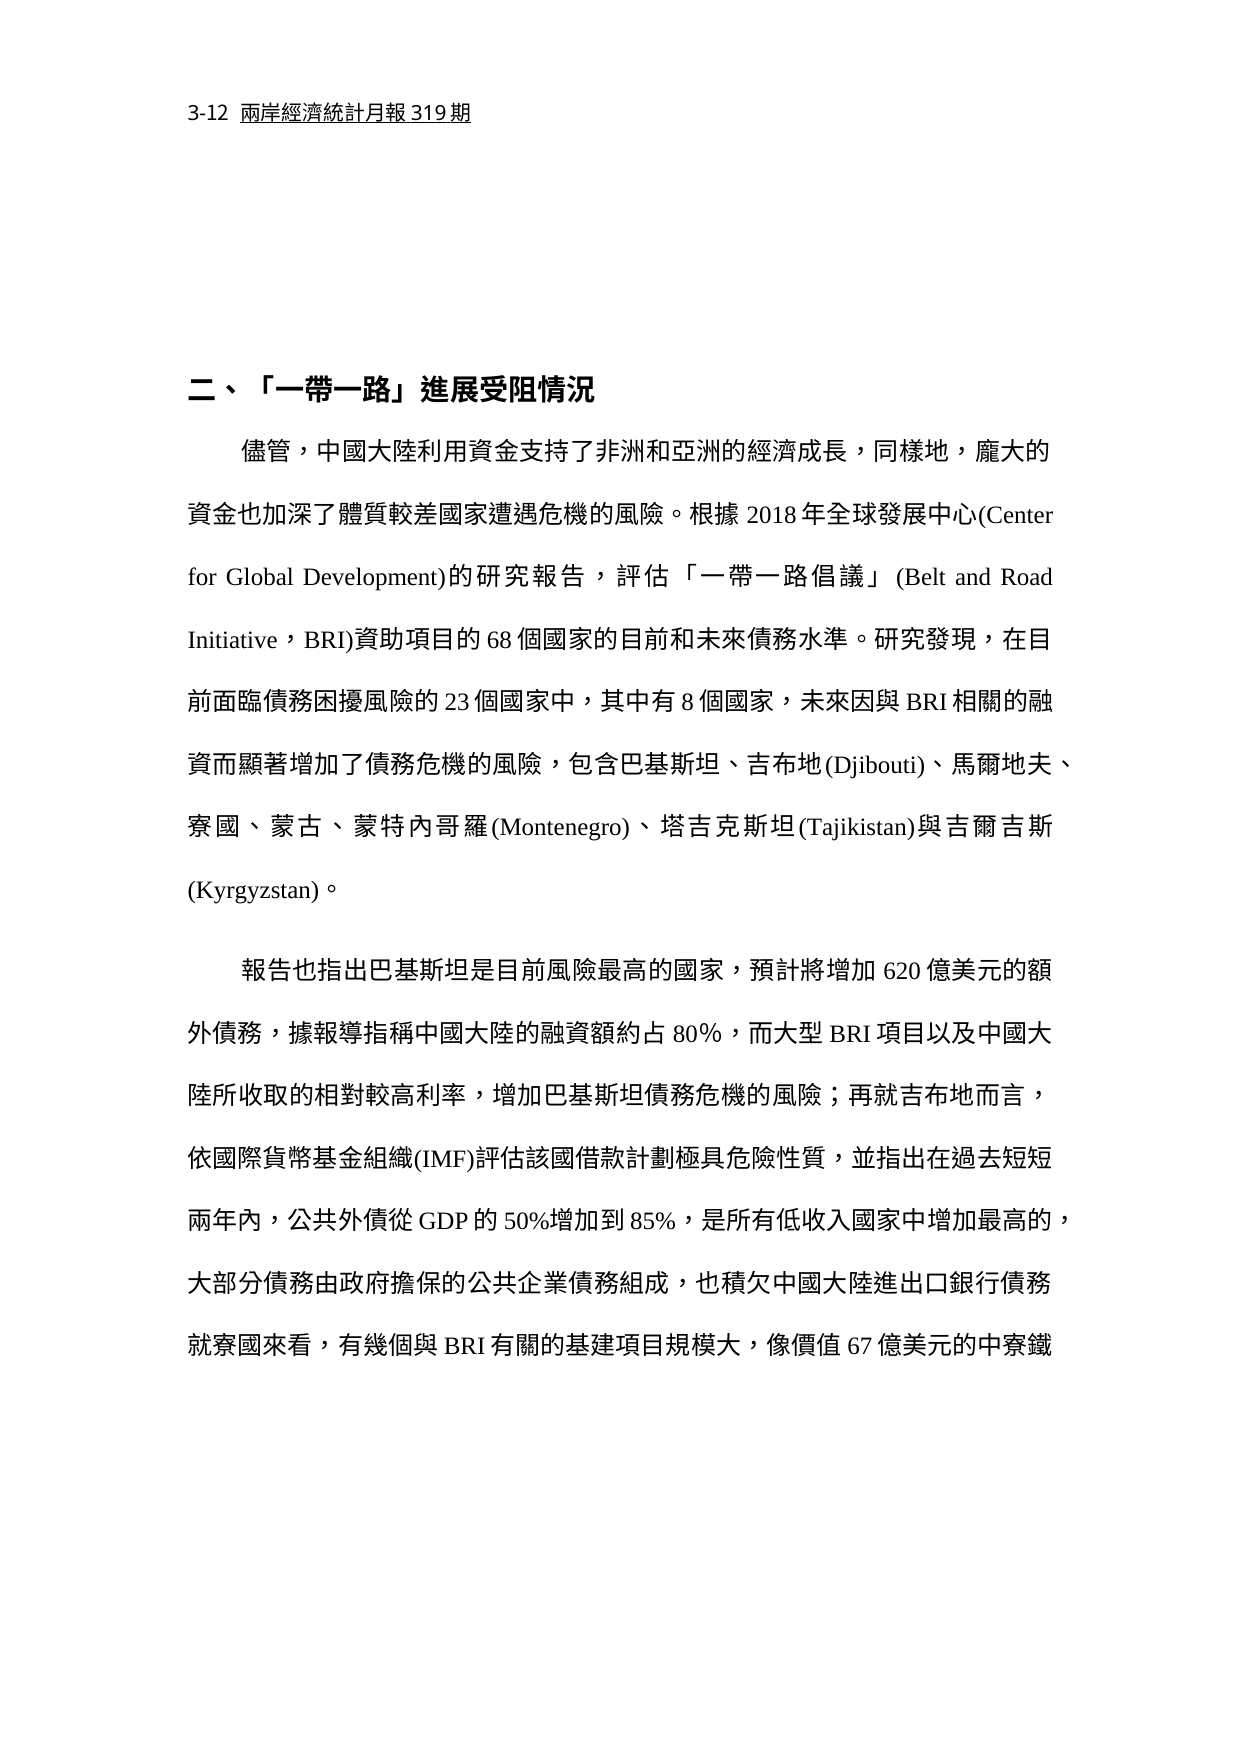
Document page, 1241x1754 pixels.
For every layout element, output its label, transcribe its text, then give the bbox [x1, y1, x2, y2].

text 報告也指出巴基斯坦是目前風險最高的國家，預計將增加620億美元的額外債務，據報導指稱中國大陸的融資額約占80％，而大型BRI項目以及中國大陸所收取的相對較高利率，增加巴基斯坦債務危機的風險；再就吉布地而言，依國際貨幣基金組織(IMF)評估該國借款計劃極具危險性質，並指出在過去短短兩年內，公共外債從GDP的50%增加到85%，是所有低收入國家中增加最高的，大部分債務由政府擔保的公共企業債務組成，也積欠中國大陸進出口銀行債務；就寮國來看，有幾個與BRI有關的基建項目規模大，像價值67億美元的中寮鐵路，幾乎占該國國內生產總值的一半，這也導致IMF警告東南亞最貧窮的國家之一的寮國，該項目可能威脅到國家償還債務的能力。 [187, 927, 1053, 1364]
text 二、「一帶一路」進展受阻情況 [187, 346, 1053, 408]
text 儘管，中國大陸利用資金支持了非洲和亞洲的經濟成長，同樣地，龐大的資金也加深了體質較差國家遭遇危機的風險。根據2018年全球發展中心(Center for Global Development)的研究報告，評估「一帶一路倡議」(Belt and Road Initiative，BRI)資助項目的68個國家的目前和未來債務水準。研究發現，在目前面臨債務困擾風險的23個國家中，其中有8個國家，未來因與BRI相關的融資而顯著增加了債務危機的風險，包含巴基斯坦、吉布地(Djibouti)、馬爾地夫、寮國、蒙古、蒙特內哥羅(Montenegro)、塔吉克斯坦(Tajikistan)與吉爾吉斯(Kyrgyzstan)。 [187, 408, 1053, 908]
